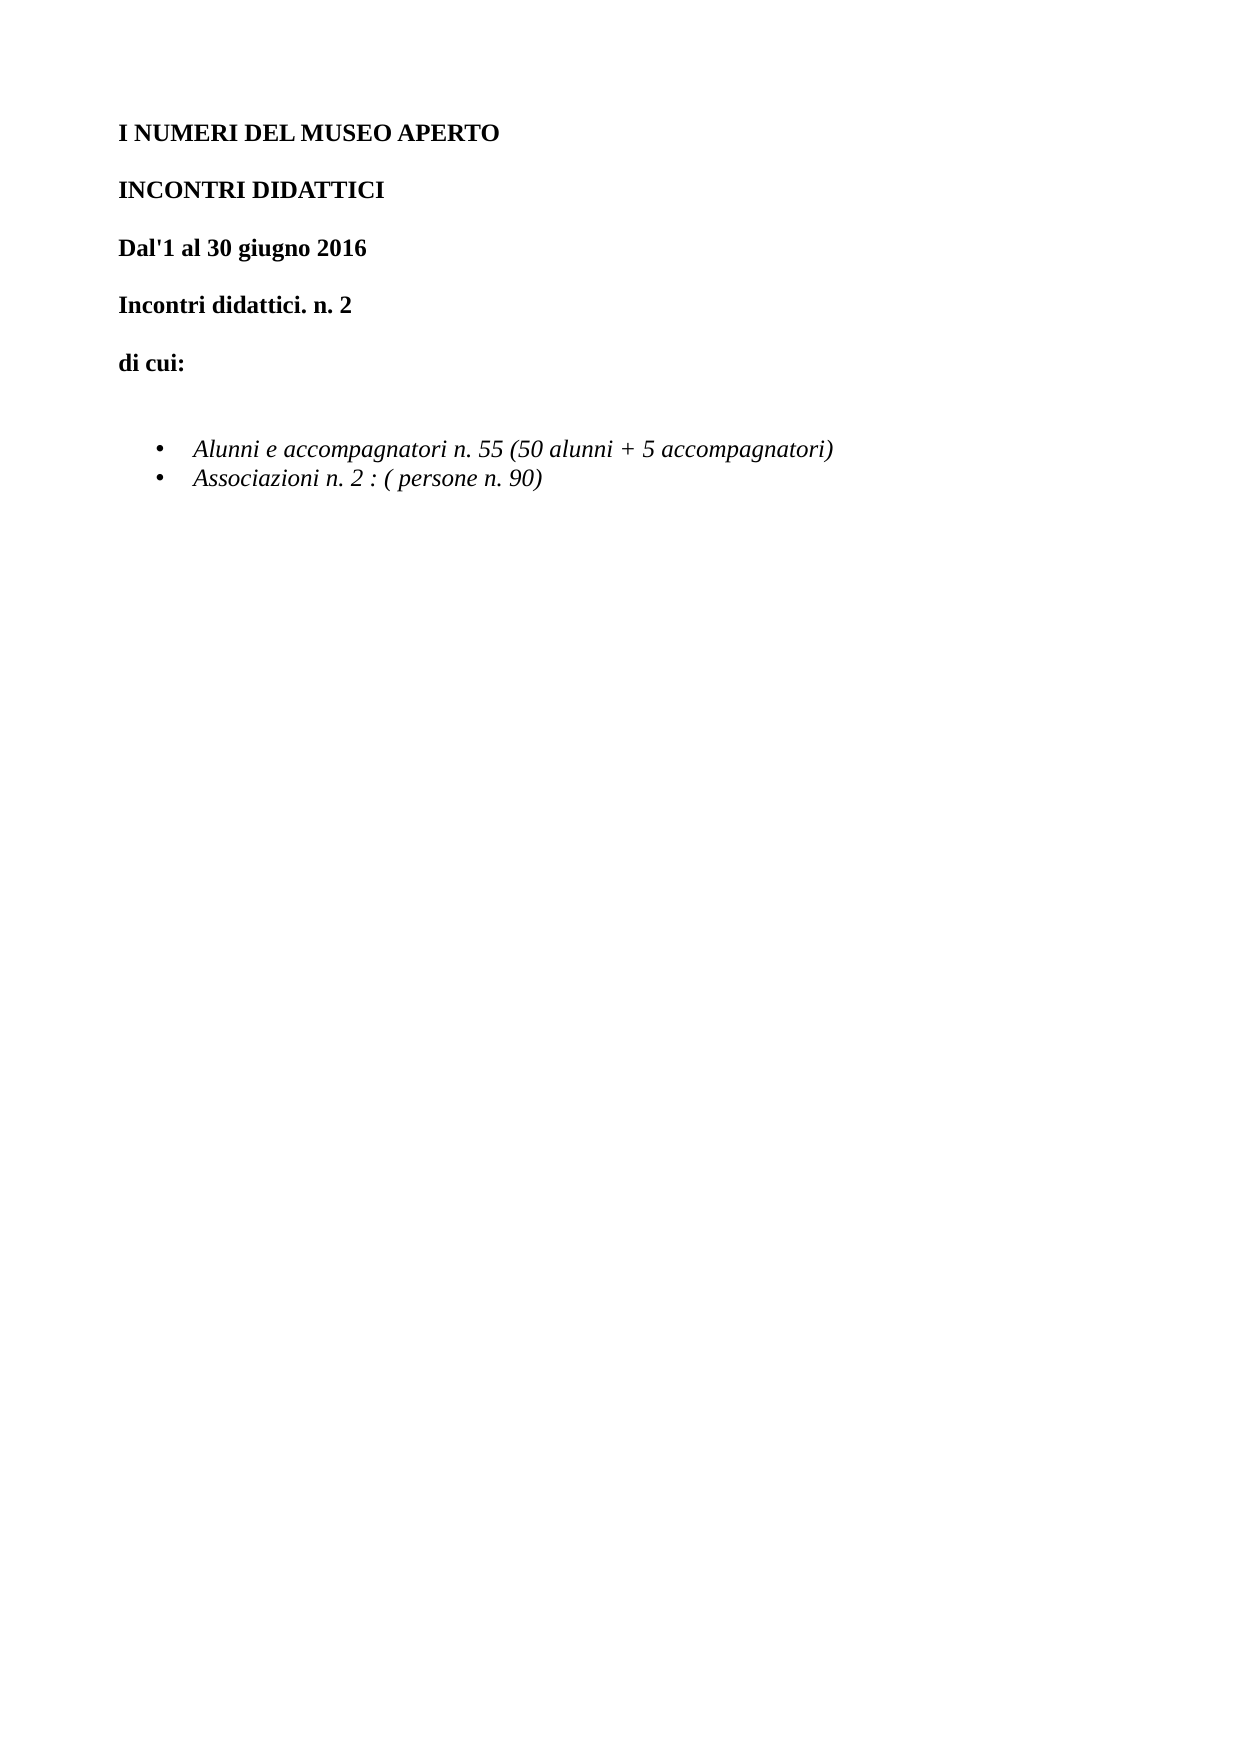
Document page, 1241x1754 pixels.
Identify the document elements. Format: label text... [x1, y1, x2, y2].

text I NUMERI DEL MUSEO APERTO [118, 118, 1122, 147]
text Incontri didattici. n. 2 [118, 291, 1122, 319]
text INCONTRI DIDATTICI [118, 176, 1122, 204]
list Alunni e accompagnatori n. 55 (50 alunni + 5 accompagnatori) [156, 434, 1122, 463]
text di cui: [118, 348, 1122, 377]
list Associazioni n. 2 : ( persone n. 90) [156, 463, 1122, 492]
text Dal'1 al 30 giugno 2016 [118, 233, 1122, 262]
